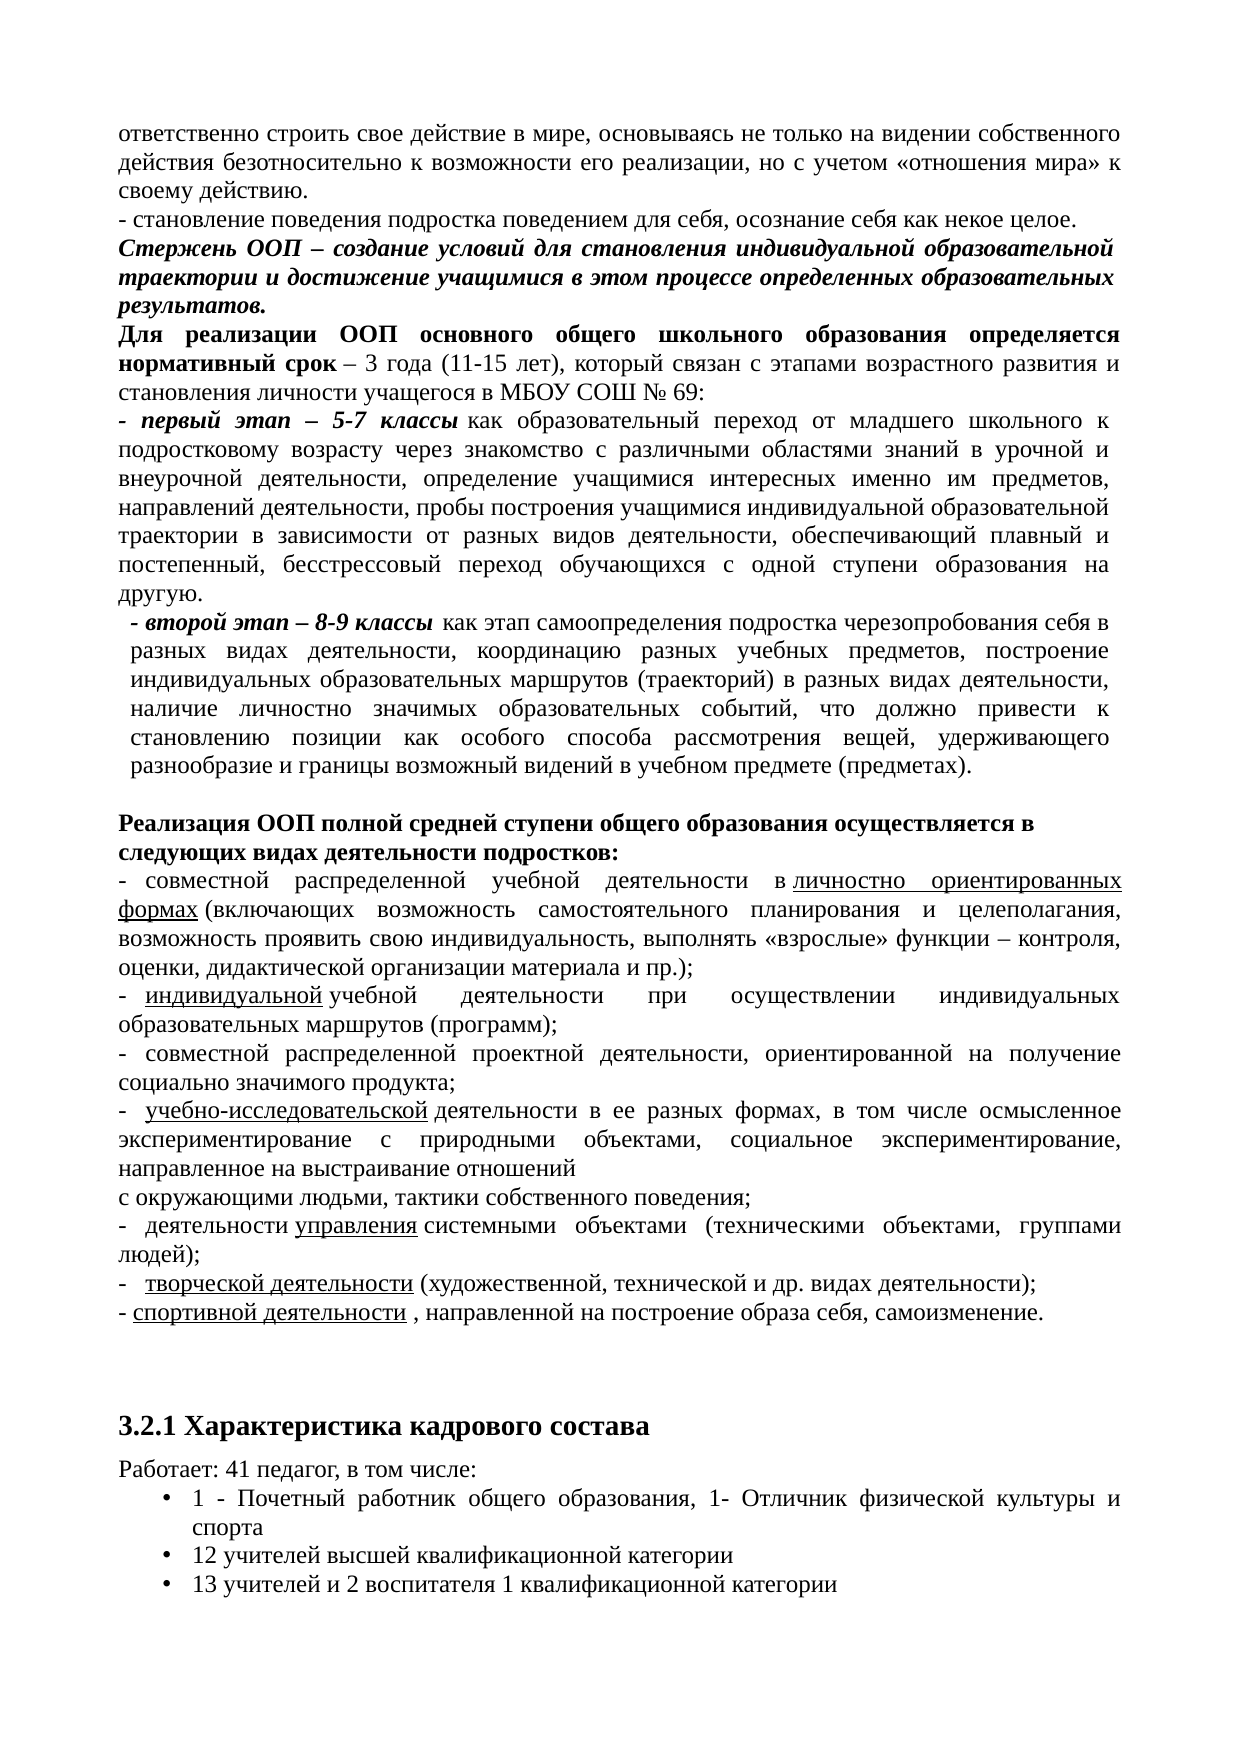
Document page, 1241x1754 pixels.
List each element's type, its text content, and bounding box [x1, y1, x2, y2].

text - становление поведения подростка поведением для себя, осознание себя как некое целое. [118, 204, 1121, 233]
subtitle 3.2.1 Характеристика кадрового состава [118, 1408, 1122, 1442]
text ответственно строить свое действие в мире, основываясь не только на видении собственного действия безотносительно к возможности его реализации, но с учетом «отношения мира» к своему действию. [118, 118, 1122, 204]
text Для реализации ООП основного общего школьного образования определяется нормативный срок – 3 года (11-15 лет), который связан с этапами возрастного развития и становления личности учащегося в МБОУ СОШ № 69: [118, 319, 1121, 406]
list 12 учителей высшей квалификационной категории [162, 1540, 1122, 1569]
text с окружающими людьми, тактики собственного поведения; [118, 1182, 1122, 1211]
list 13 учителей и 2 воспитателя 1 квалификационной категории [162, 1569, 1122, 1598]
text - первый этап – 5-7 классы как образовательный переход от младшего школьного к подростковому возрасту через знакомство с различными областями знаний в урочной и внеурочной деятельности, определение учащимися интересных именно им предметов, направлений деятельности, пробы построения учащимися индивидуальной образовательной траектории в зависимости от разных видов деятельности, обеспечивающий плавный и постепенный, бесстрессовый переход обучающихся с одной ступени образования на другую. [118, 406, 1110, 607]
text - индивидуальной учебной деятельности при осуществлении индивидуальных образовательных маршрутов (программ); [118, 981, 1121, 1038]
text - учебно-исследовательской деятельности в ее разных формах, в том числе осмысленное экспериментирование с природными объектами, социальное экспериментирование, направленное на выстраивание отношений [118, 1096, 1122, 1182]
text - деятельности управления системными объектами (техническими объектами, группами людей); [118, 1211, 1122, 1268]
text - совместной распределенной учебной деятельности в личностно ориентированных формах (включающих возможность самостоятельного планирования и целеполагания, возможность проявить свою индивидуальность, выполнять «взрослые» функции – контроля, оценки, дидактической организации материала и пр.); [118, 866, 1122, 981]
text - творческой деятельности (художественной, технической и др. видах деятельности); [118, 1268, 1122, 1297]
text - второй этап – 8-9 классы как этап самоопределения подростка черезопробования себя в разных видах деятельности, координацию разных учебных предметов, построение индивидуальных образовательных маршрутов (траекторий) в разных видах деятельности, наличие личностно значимых образовательных событий, что должно привести к становлению позиции как особого способа рассмотрения вещей, удерживающего разнообразие и границы возможный видений в учебном предмете (предметах). [130, 607, 1110, 779]
text - спортивной деятельности , направленной на построение образа себя, самоизменение. [118, 1297, 1121, 1326]
text Реализация ООП полной средней ступени общего образования осуществляется в следующих видах деятельности подростков: [118, 808, 1059, 866]
text Работает: 41 педагог, в том числе: [118, 1454, 1122, 1483]
list 1 - Почетный работник общего образования, 1- Отличник физической культуры и спорта [162, 1483, 1122, 1540]
text - совместной распределенной проектной деятельности, ориентированной на получение социально значимого продукта; [118, 1038, 1122, 1096]
text Стержень ООП – создание условий для становления индивидуальной образовательной траектории и достижение учащимися в этом процессе определенных образовательных результатов. [118, 233, 1117, 319]
